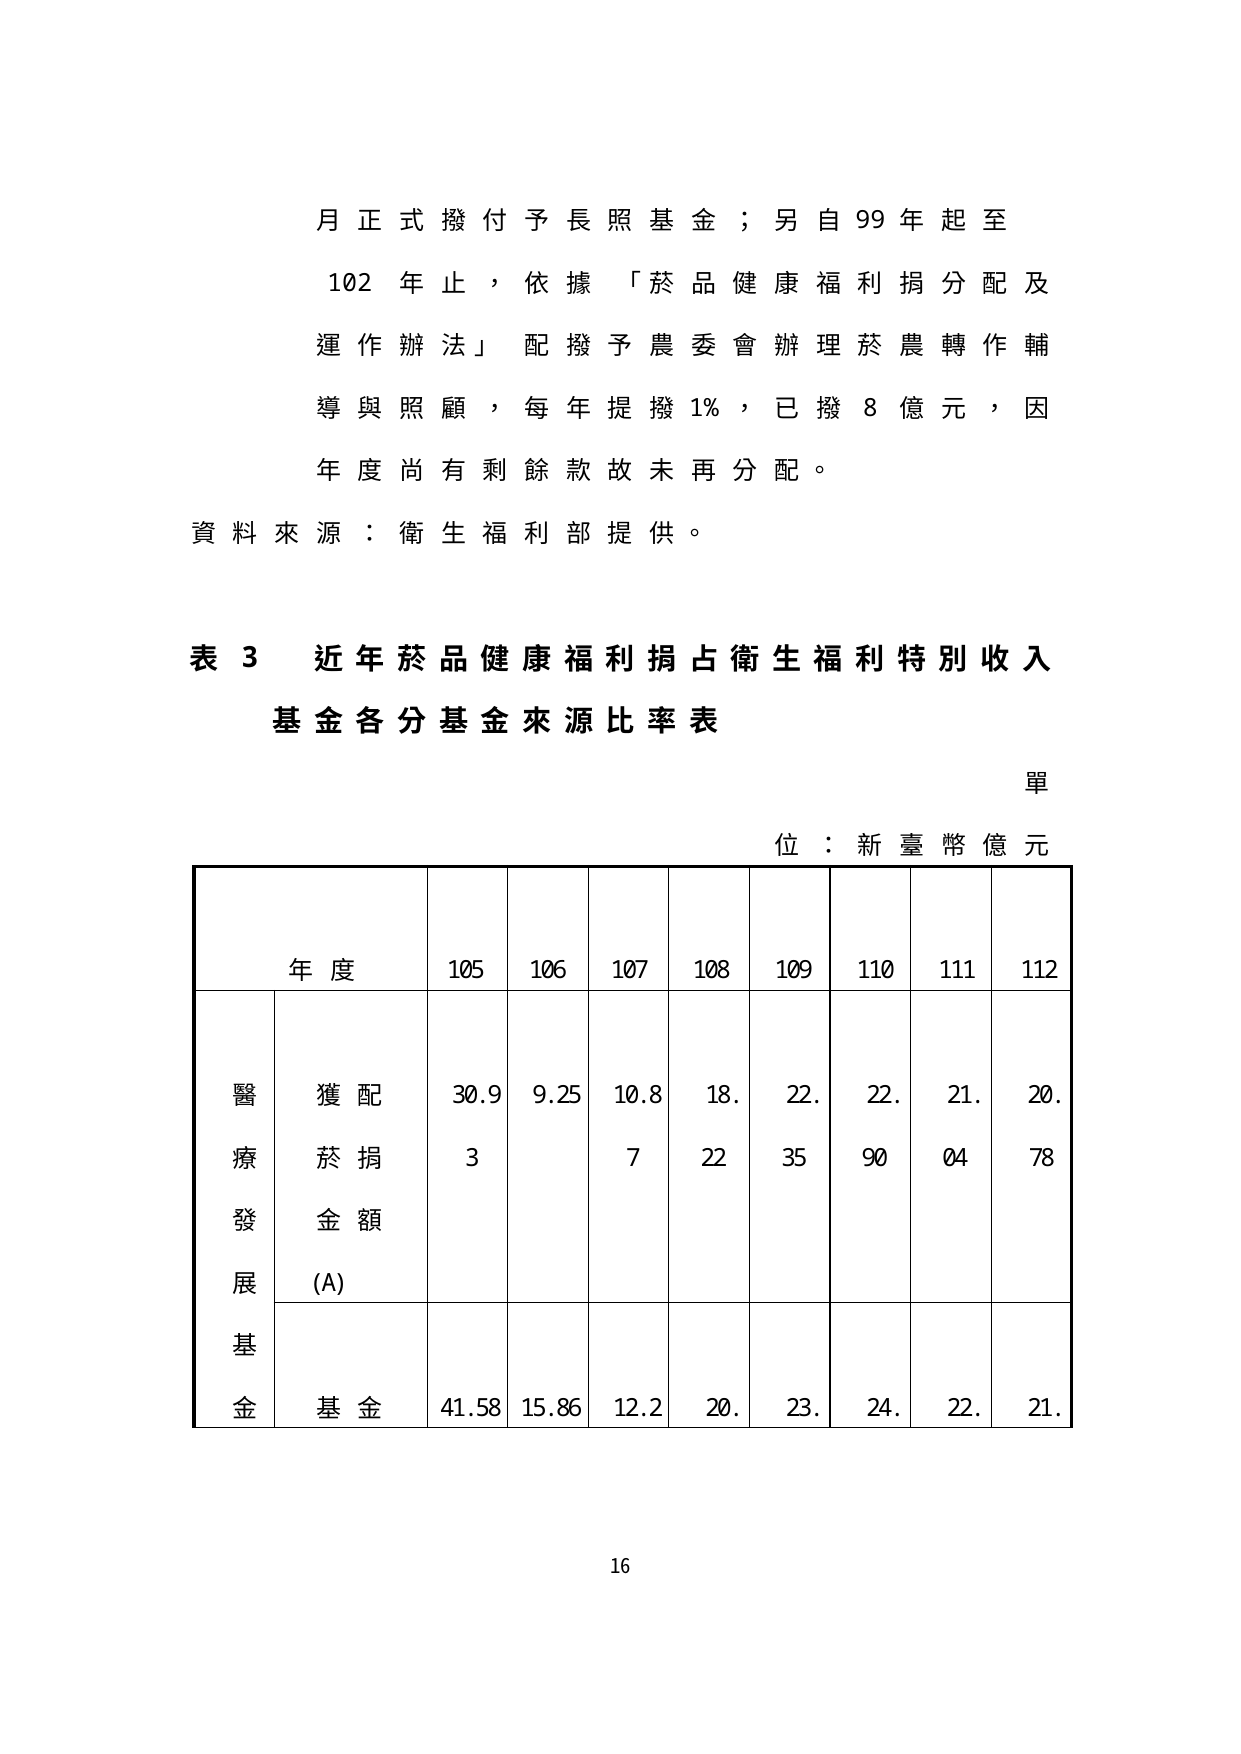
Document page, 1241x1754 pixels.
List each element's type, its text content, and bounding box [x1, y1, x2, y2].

table_cell 10.87 [589, 991, 668, 1302]
table_cell 基金 [275, 1303, 427, 1427]
table_header 107 [589, 868, 668, 990]
table_cell 獲配菸捐金額(A) [275, 991, 427, 1302]
table_header 110 [831, 868, 910, 990]
table_header 年度 [196, 868, 427, 990]
table_cell 30.93 [428, 991, 507, 1302]
text 資料來源：衛生福利部提供。 [183, 490, 1058, 552]
table_cell 23. [750, 1303, 829, 1427]
table_header 105 [428, 868, 507, 990]
table_cell 41.58 [428, 1303, 507, 1427]
text 月正式撥付予長照基金；另自99年起至102年止，依據「菸品健康福利捐分配及運作辦法」配撥予農委會辦理菸農轉作輔導與照顧，每年提撥1%，已撥8億元，因年度尚有剩餘款故未再分配。 [183, 177, 1058, 490]
table_cell 22. [911, 1303, 991, 1427]
table_cell 18.22 [669, 991, 749, 1302]
text 表3 近年菸品健康福利捐占衛生福利特別收入基金各分基金來源比率表 [183, 615, 1058, 740]
table_cell 24. [831, 1303, 910, 1427]
table_header 111 [911, 868, 991, 990]
table_cell 22.35 [750, 991, 829, 1302]
table_header 106 [508, 868, 588, 990]
table_cell 醫療發展基金 [196, 991, 274, 1427]
table_cell 22.90 [831, 991, 910, 1302]
text 單位：新臺幣億元 [183, 740, 1058, 865]
table_cell 21. [992, 1303, 1070, 1427]
table_header 108 [669, 868, 749, 990]
table_cell 9.25 [508, 991, 588, 1302]
table_cell 12.2 [589, 1303, 668, 1427]
table_cell 15.86 [508, 1303, 588, 1427]
table_header 112 [992, 868, 1070, 990]
table_cell 20.78 [992, 991, 1070, 1302]
table_cell 21.04 [911, 991, 991, 1302]
table_cell 20. [669, 1303, 749, 1427]
table_header 109 [750, 868, 829, 990]
